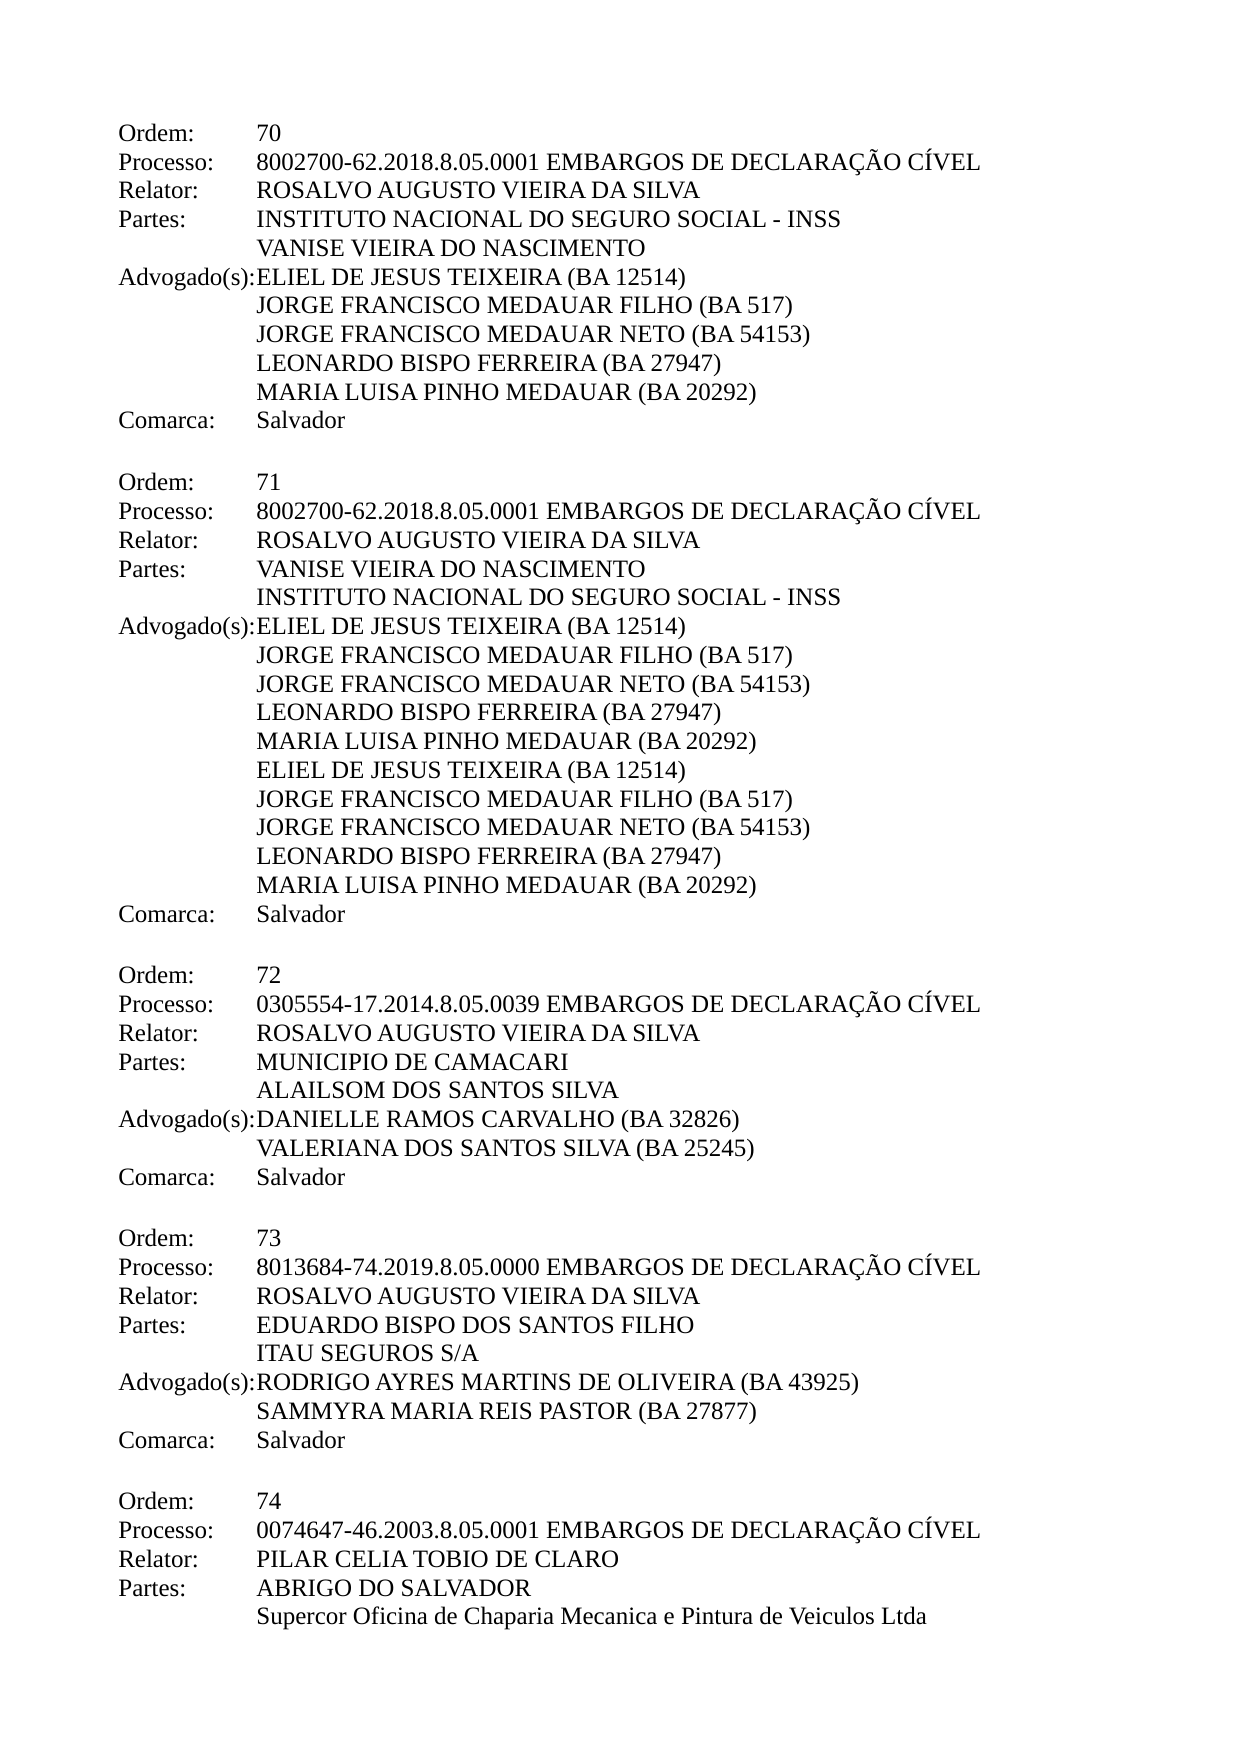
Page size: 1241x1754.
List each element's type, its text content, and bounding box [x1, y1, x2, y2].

table_cell Partes: [118, 1047, 256, 1075]
table_cell [118, 1133, 256, 1162]
table_cell VALERIANA DOS SANTOS SILVA (BA 25245) [256, 1133, 984, 1162]
table_cell 0305554-17.2014.8.05.0039 EMBARGOS DE DECLARAÇÃO CÍVEL [256, 989, 984, 1018]
table_cell ROSALVO AUGUSTO VIEIRA DA SILVA [256, 1281, 984, 1310]
table_cell INSTITUTO NACIONAL DO SEGURO SOCIAL - INSS [256, 583, 984, 611]
table_cell JORGE FRANCISCO MEDAUAR FILHO (BA 517) [256, 784, 984, 812]
table_cell ALAILSOM DOS SANTOS SILVA [256, 1075, 984, 1104]
table_cell Processo: [118, 147, 256, 176]
table_cell [118, 348, 256, 377]
table_cell [118, 726, 256, 755]
table_cell Processo: [118, 989, 256, 1018]
table_cell Advogado(s): [118, 1367, 256, 1396]
table_cell ELIEL DE JESUS TEIXEIRA (BA 12514) [256, 755, 984, 784]
table_cell Comarca: [118, 899, 256, 927]
table_cell ROSALVO AUGUSTO VIEIRA DA SILVA [256, 176, 984, 204]
table_cell 8002700-62.2018.8.05.0001 EMBARGOS DE DECLARAÇÃO CÍVEL [256, 147, 984, 176]
table_cell JORGE FRANCISCO MEDAUAR FILHO (BA 517) [256, 291, 984, 319]
table_cell JORGE FRANCISCO MEDAUAR FILHO (BA 517) [256, 640, 984, 669]
table_cell ROSALVO AUGUSTO VIEIRA DA SILVA [256, 1018, 984, 1047]
table_cell Partes: [118, 1573, 256, 1601]
table_cell [118, 1601, 256, 1630]
table_cell Salvador [256, 899, 984, 927]
table_cell ITAU SEGUROS S/A [256, 1339, 984, 1367]
table_cell VANISE VIEIRA DO NASCIMENTO [256, 233, 984, 262]
table_cell Supercor Oficina de Chaparia Mecanica e Pintura de Veiculos Ltda [256, 1601, 984, 1630]
table_cell [118, 291, 256, 319]
table_cell ELIEL DE JESUS TEIXEIRA (BA 12514) [256, 262, 984, 291]
table_cell Comarca: [118, 1162, 256, 1190]
table_header 72 [256, 960, 984, 989]
table_cell Comarca: [118, 1425, 256, 1453]
table_cell [118, 813, 256, 841]
table_cell 8013684-74.2019.8.05.0000 EMBARGOS DE DECLARAÇÃO CÍVEL [256, 1252, 984, 1281]
table_header Ordem: [118, 960, 256, 989]
table_cell MARIA LUISA PINHO MEDAUAR (BA 20292) [256, 726, 984, 755]
table_cell [118, 377, 256, 406]
table_cell Relator: [118, 176, 256, 204]
table_cell [118, 1339, 256, 1367]
table_cell [118, 640, 256, 669]
table_cell JORGE FRANCISCO MEDAUAR NETO (BA 54153) [256, 813, 984, 841]
table_cell [118, 1396, 256, 1425]
table_cell [118, 1075, 256, 1104]
table_cell [118, 319, 256, 348]
table_cell LEONARDO BISPO FERREIRA (BA 27947) [256, 348, 984, 377]
table_cell JORGE FRANCISCO MEDAUAR NETO (BA 54153) [256, 669, 984, 697]
table_header 71 [256, 468, 984, 496]
table_cell DANIELLE RAMOS CARVALHO (BA 32826) [256, 1104, 984, 1133]
table_cell [118, 698, 256, 726]
table_cell Comarca: [118, 406, 256, 434]
table_cell JORGE FRANCISCO MEDAUAR NETO (BA 54153) [256, 319, 984, 348]
table_cell Processo: [118, 496, 256, 525]
table_cell 8002700-62.2018.8.05.0001 EMBARGOS DE DECLARAÇÃO CÍVEL [256, 496, 984, 525]
table_cell Advogado(s): [118, 262, 256, 291]
table_cell Advogado(s): [118, 611, 256, 640]
table_header Ordem: [118, 118, 256, 147]
table_cell Processo: [118, 1252, 256, 1281]
table_cell Relator: [118, 1018, 256, 1047]
table_header 74 [256, 1486, 984, 1515]
table_cell VANISE VIEIRA DO NASCIMENTO [256, 554, 984, 582]
table_cell ROSALVO AUGUSTO VIEIRA DA SILVA [256, 525, 984, 554]
table_cell INSTITUTO NACIONAL DO SEGURO SOCIAL - INSS [256, 204, 984, 233]
table_cell LEONARDO BISPO FERREIRA (BA 27947) [256, 841, 984, 870]
table_header Ordem: [118, 1486, 256, 1515]
table_cell Advogado(s): [118, 1104, 256, 1133]
table_cell [118, 755, 256, 784]
table_cell Relator: [118, 1544, 256, 1573]
table_cell Processo: [118, 1515, 256, 1544]
table_cell MUNICIPIO DE CAMACARI [256, 1047, 984, 1075]
table_cell Partes: [118, 554, 256, 582]
table_header 73 [256, 1224, 984, 1252]
table_cell [118, 841, 256, 870]
table_cell MARIA LUISA PINHO MEDAUAR (BA 20292) [256, 870, 984, 899]
table_cell Salvador [256, 406, 984, 434]
table_cell SAMMYRA MARIA REIS PASTOR (BA 27877) [256, 1396, 984, 1425]
table_cell Relator: [118, 1281, 256, 1310]
table_cell [118, 870, 256, 899]
table_header Ordem: [118, 1224, 256, 1252]
table_cell Partes: [118, 204, 256, 233]
table_cell [118, 669, 256, 697]
table_cell Salvador [256, 1425, 984, 1453]
table_cell Partes: [118, 1310, 256, 1338]
table_cell Salvador [256, 1162, 984, 1190]
table_header Ordem: [118, 468, 256, 496]
table_cell [118, 784, 256, 812]
table_cell LEONARDO BISPO FERREIRA (BA 27947) [256, 698, 984, 726]
table_header 70 [256, 118, 984, 147]
table_cell [118, 583, 256, 611]
table_cell PILAR CELIA TOBIO DE CLARO [256, 1544, 984, 1573]
table_cell [118, 233, 256, 262]
table_cell 0074647-46.2003.8.05.0001 EMBARGOS DE DECLARAÇÃO CÍVEL [256, 1515, 984, 1544]
table_cell ABRIGO DO SALVADOR [256, 1573, 984, 1601]
table_cell EDUARDO BISPO DOS SANTOS FILHO [256, 1310, 984, 1338]
table_cell ELIEL DE JESUS TEIXEIRA (BA 12514) [256, 611, 984, 640]
table_cell RODRIGO AYRES MARTINS DE OLIVEIRA (BA 43925) [256, 1367, 984, 1396]
table_cell MARIA LUISA PINHO MEDAUAR (BA 20292) [256, 377, 984, 406]
table_cell Relator: [118, 525, 256, 554]
